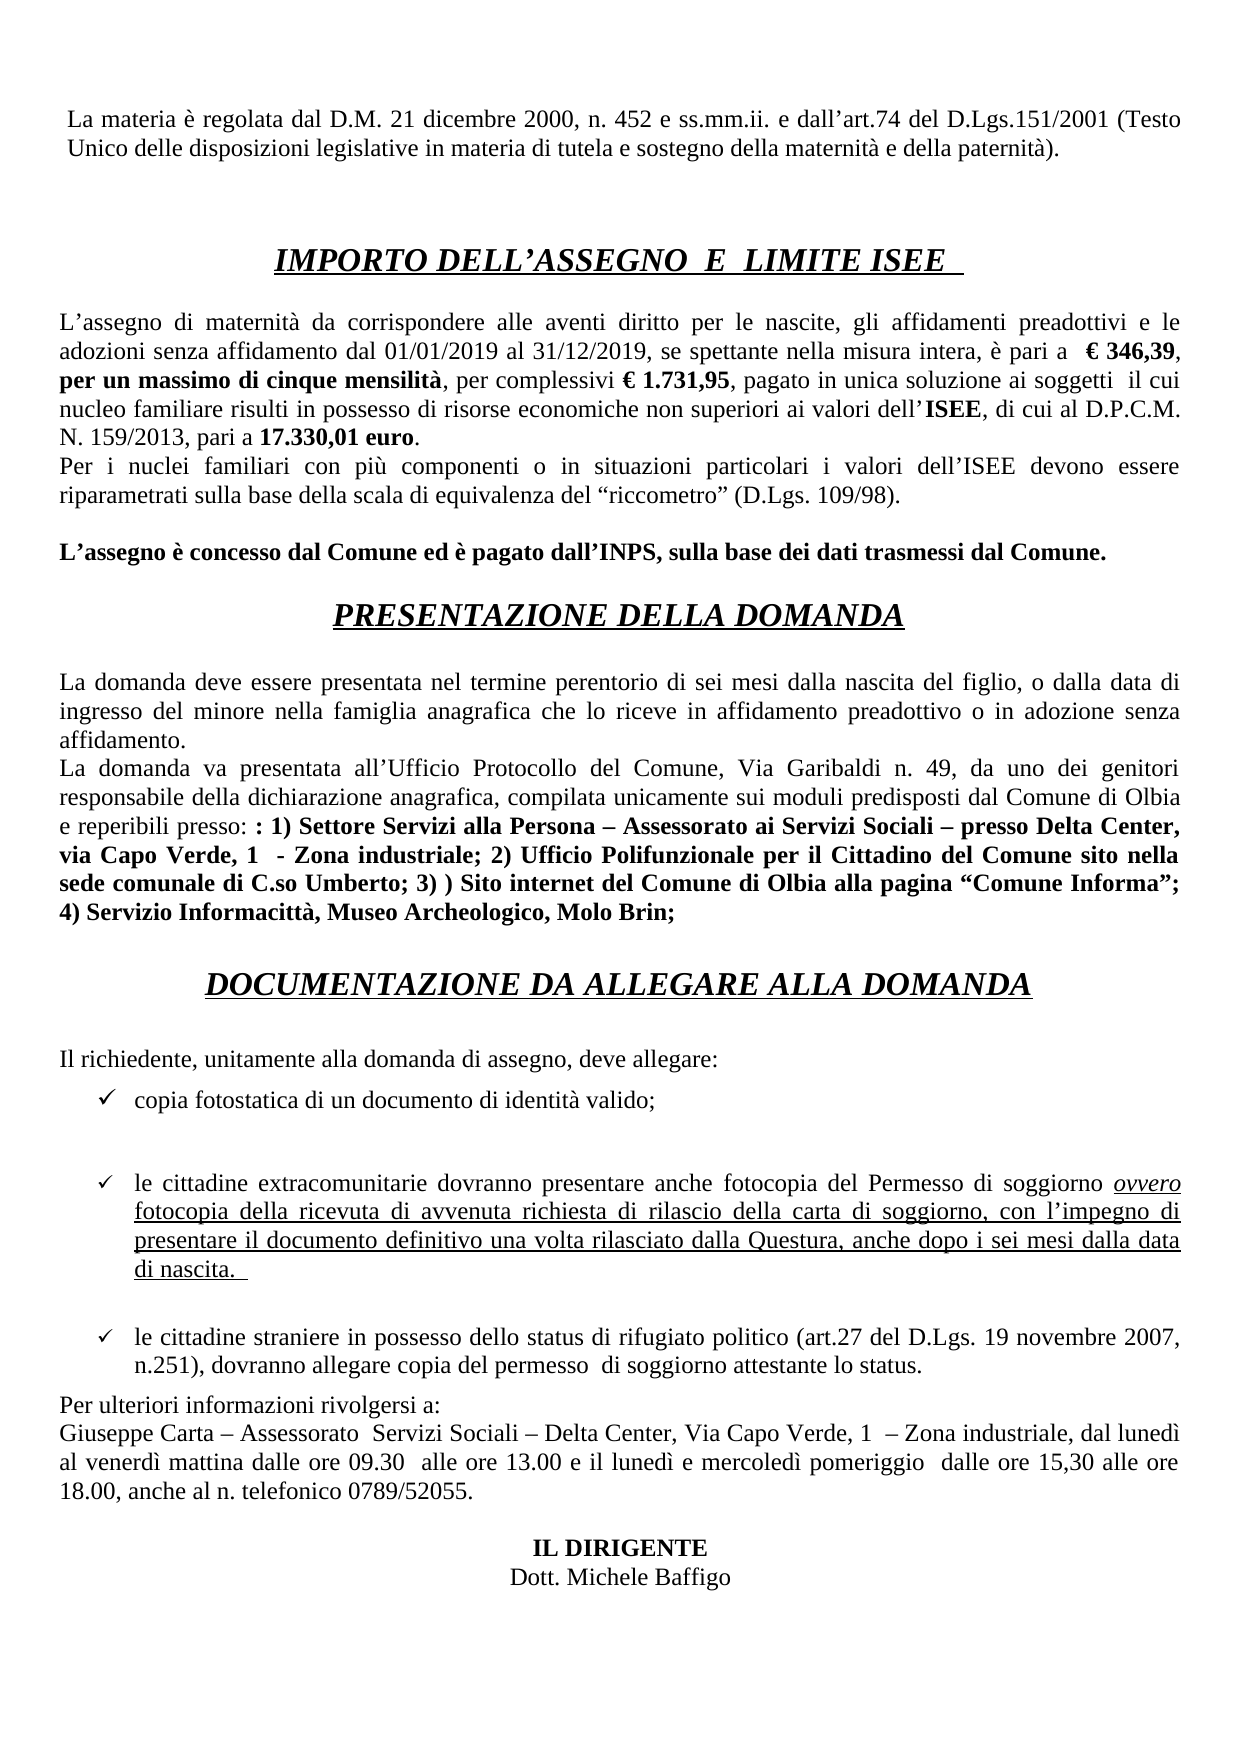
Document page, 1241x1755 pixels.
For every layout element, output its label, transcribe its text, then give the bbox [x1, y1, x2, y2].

text Per i nuclei familiari con più componenti o in situazioni particolari i valori dell’ISEE devono essere riparametrati sulla base della scala di equivalenza del “riccometro” (D.Lgs. 109/98). [59, 451, 1181, 509]
text L’assegno è concesso dal Comune ed è pagato dall’INPS, sulla base dei dati trasmessi dal Comune. [59, 537, 1181, 566]
text La domanda va presentata all’Ufficio Protocollo del Comune, Via Garibaldi n. 49, da uno dei genitori responsabile della dichiarazione anagrafica, compilata unicamente sui moduli predisposti dal Comune di Olbia e reperibili presso: : 1) Settore Servizi alla Persona – Assessorato ai Servizi Sociali – presso Delta Center, via Capo Verde, 1 - Zona industriale; 2) Ufficio Polifunzionale per il Cittadino del Comune sito nella sede comunale di C.so Umberto; 3) ) Sito internet del Comune di Olbia alla pagina “Comune Informa”; 4) Servizio Informacittà, Museo Archeologico, Molo Brin; [59, 753, 1181, 926]
subtitle DOCUMENTAZIONE DA ALLEGARE ALLA DOMANDA [59, 964, 1181, 1003]
text Giuseppe Carta – Assessorato Servizi Sociali – Delta Center, Via Capo Verde, 1 – Zona industriale, dal lunedì al venerdì mattina dalle ore 09.30 alle ore 13.00 e il lunedì e mercoledì pomeriggio dalle ore 15,30 alle ore 18.00, anche al n. telefonico 0789/52055. [59, 1418, 1181, 1505]
text Dott. Michele Baffigo [59, 1562, 1181, 1591]
list le cittadine straniere in possesso dello status di rifugiato politico (art.27 del D.Lgs. 19 novembre 2007, n.251), dovranno allegare copia del permesso di soggiorno attestante lo status. [97, 1322, 1181, 1379]
subtitle PRESENTAZIONE DELLA DOMANDA [59, 595, 1181, 633]
text Per ulteriori informazioni rivolgersi a: [59, 1390, 1181, 1418]
text La materia è regolata dal D.M. 21 dicembre 2000, n. 452 e ss.mm.ii. e dall’art.74 del D.Lgs.151/2001 (Testo Unico delle disposizioni legislative in materia di tutela e sostegno della maternità e della paternità). [67, 104, 1181, 162]
list copia fotostatica di un documento di identità valido; [97, 1085, 1181, 1114]
list le cittadine extracomunitarie dovranno presentare anche fotocopia del Permesso di soggiorno ovvero fotocopia della ricevuta di avvenuta richiesta di rilascio della carta di soggiorno, con l’impegno di presentare il documento definitivo una volta rilasciato dalla Questura, anche dopo i sei mesi dalla data di nascita. [97, 1168, 1181, 1283]
text La domanda deve essere presentata nel termine perentorio di sei mesi dalla nascita del figlio, o dalla data di ingresso del minore nella famiglia anagrafica che lo riceve in affidamento preadottivo o in adozione senza affidamento. [59, 667, 1181, 753]
text L’assegno di maternità da corrispondere alle aventi diritto per le nascite, gli affidamenti preadottivi e le adozioni senza affidamento dal 01/01/2019 al 31/12/2019, se spettante nella misura intera, è pari a € 346,39, per un massimo di cinque mensilità, per complessivi € 1.731,95, pagato in unica soluzione ai soggetti il cui nucleo familiare risulti in possesso di risorse economiche non superiori ai valori dell’ISEE, di cui al D.P.C.M. N. 159/2013, pari a 17.330,01 euro. [59, 307, 1181, 451]
text IL DIRIGENTE [59, 1533, 1181, 1562]
text Il richiedente, unitamente alla domanda di assegno, deve allegare: [59, 1044, 1181, 1073]
subtitle IMPORTO DELL’ASSEGNO E LIMITE ISEE [59, 240, 1181, 279]
